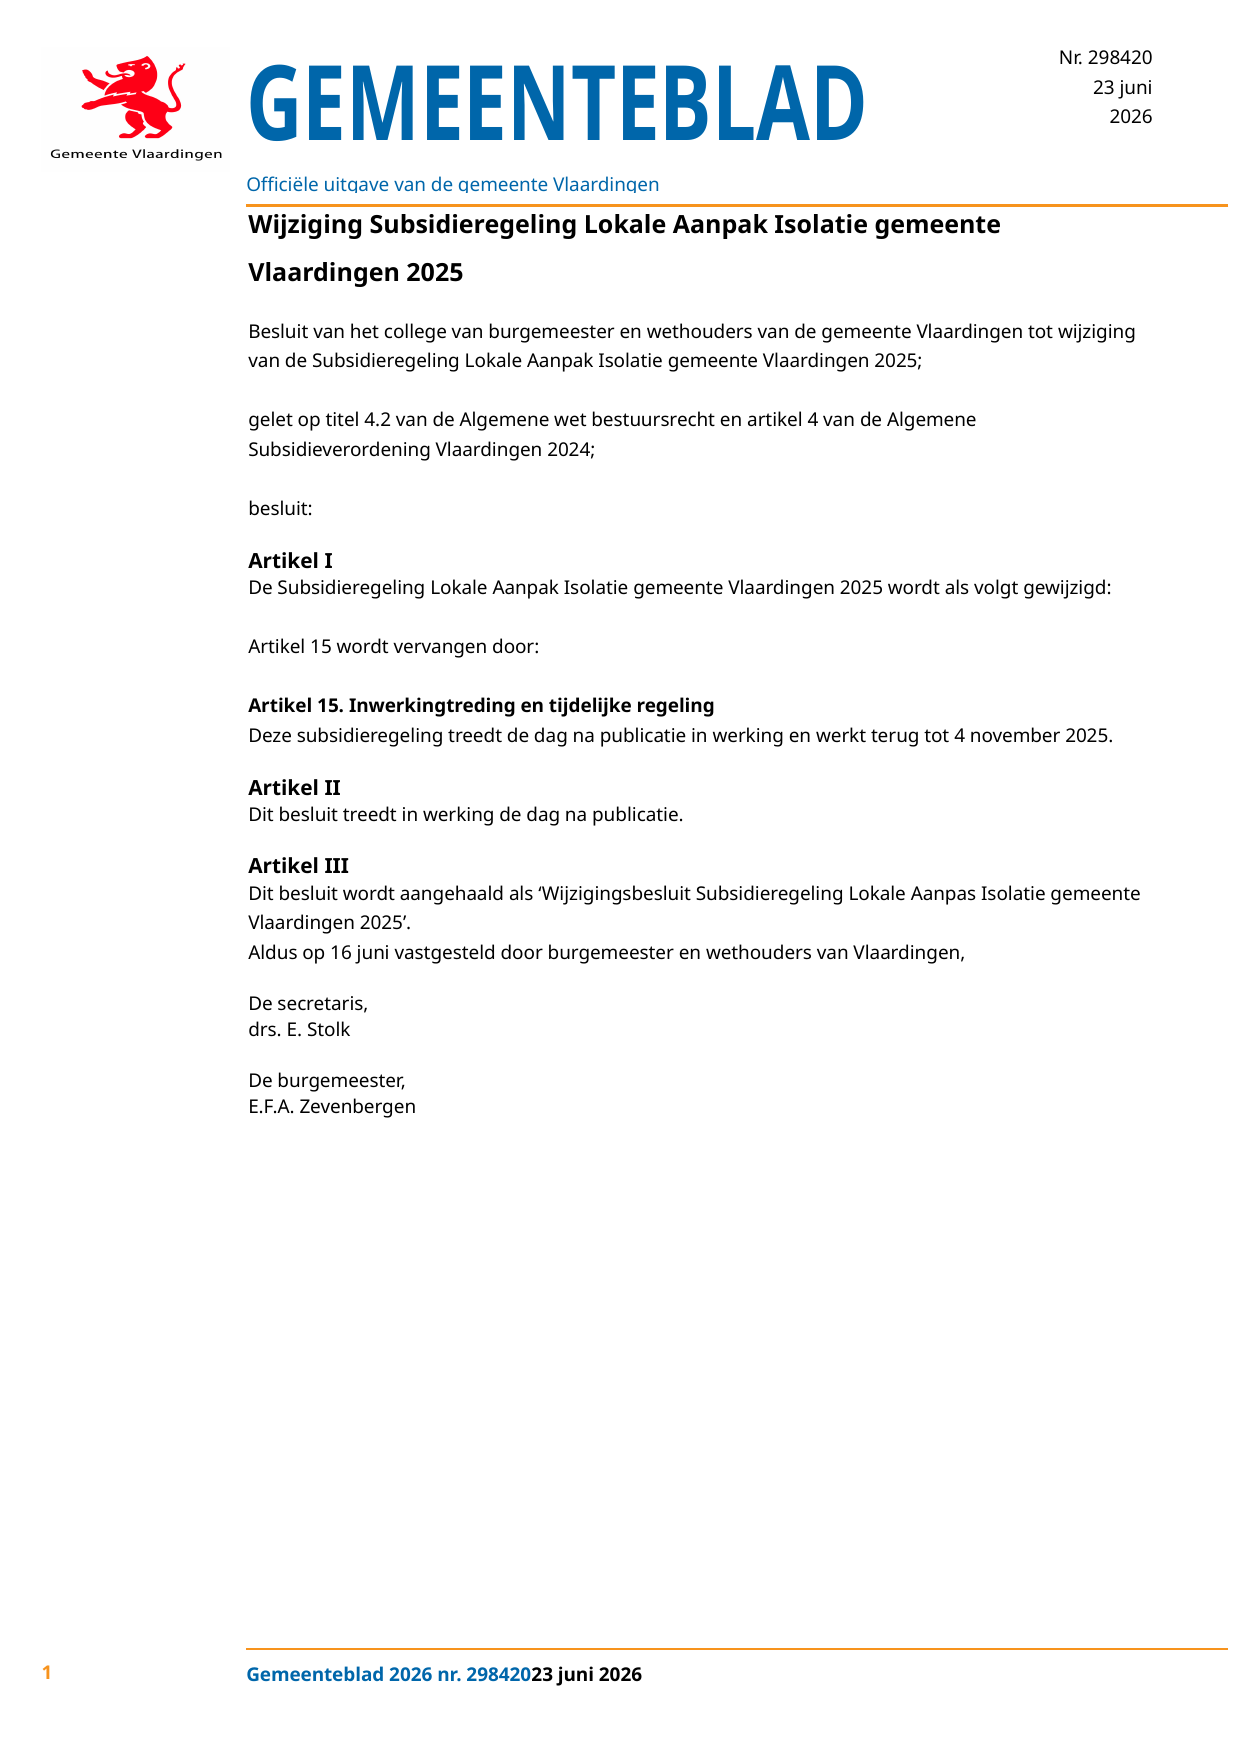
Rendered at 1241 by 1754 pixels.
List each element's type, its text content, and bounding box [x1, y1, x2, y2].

text Artikel I [248, 546, 1152, 574]
text drs. E. Stolk [248, 1016, 1152, 1042]
text Artikel 15. Inwerkingtreding en tijdelijke regeling [248, 693, 1152, 718]
text Artikel 15 wordt vervangen door: [248, 633, 1152, 659]
text Artikel III [248, 851, 1152, 880]
text Besluit van het college van burgemeester en wethouders van de gemeente Vlaardingen tot wijziging van de Subsidieregeling Lokale Aanpak Isolatie gemeente Vlaardingen 2025; [248, 318, 1152, 373]
text Dit besluit wordt aangehaald als ‘Wijzigingsbesluit Subsidieregeling Lokale Aanpas Isolatie gemeente Vlaardingen 2025’. [248, 880, 1152, 935]
picture [41, 47, 231, 172]
text Wijziging Subsidieregeling Lokale Aanpak Isolatie gemeente Vlaardingen 2025 [248, 207, 1152, 288]
text De burgemeester, [248, 1068, 1152, 1093]
text Artikel II [248, 773, 1152, 801]
text gelet op titel 4.2 van de Algemene wet bestuursrecht en artikel 4 van de Algemene Subsidieverordening Vlaardingen 2024; [248, 407, 1152, 462]
text Deze subsidieregeling treedt de dag na publicatie in werking en werkt terug tot 4 november 2025. [248, 722, 1152, 748]
text De Subsidieregeling Lokale Aanpak Isolatie gemeente Vlaardingen 2025 wordt als volgt gewijzigd: [248, 574, 1152, 600]
text De secretaris, [248, 991, 1152, 1016]
text E.F.A. Zevenbergen [248, 1093, 1152, 1119]
text Dit besluit treedt in werking de dag na publicatie. [248, 801, 1152, 827]
text Aldus op 16 juni vastgesteld door burgemeester en wethouders van Vlaardingen, [248, 939, 1152, 965]
text besluit: [248, 495, 1152, 521]
